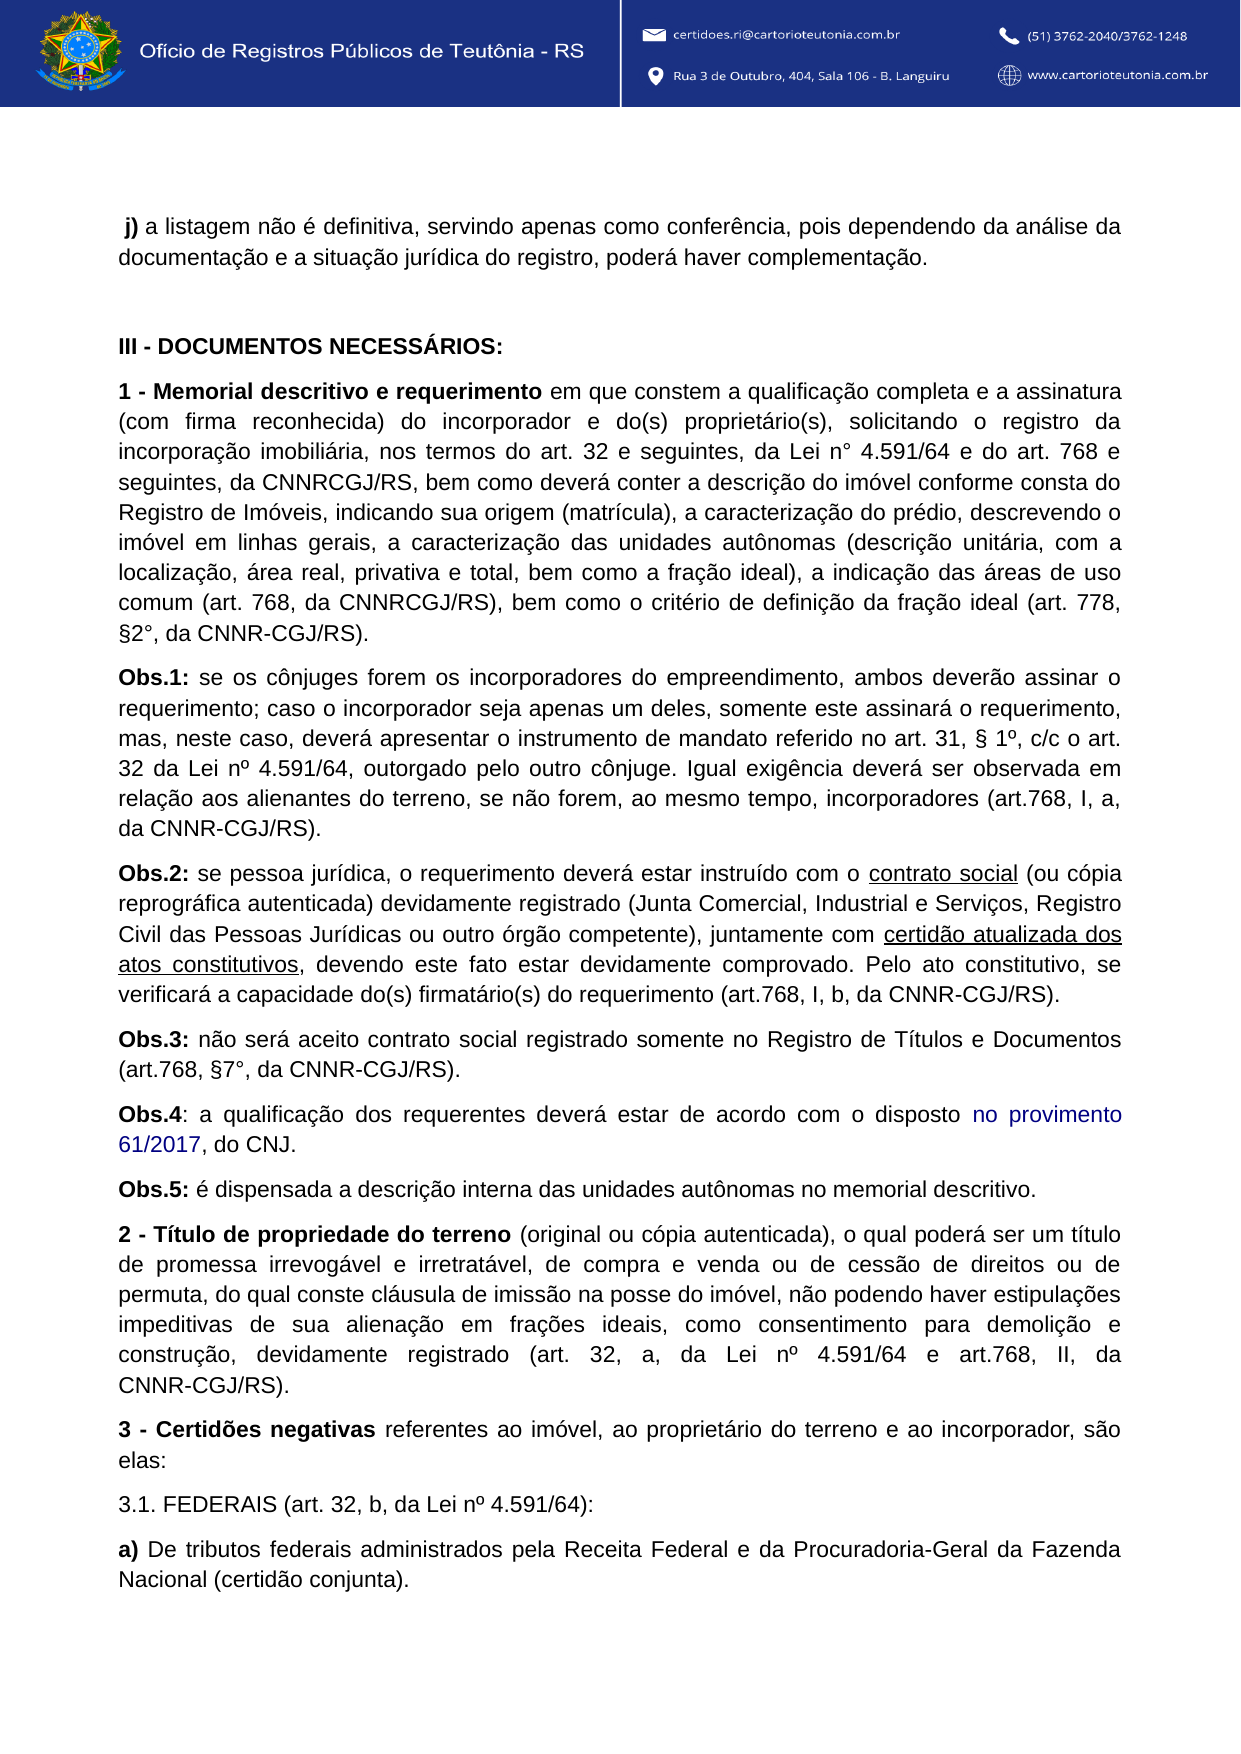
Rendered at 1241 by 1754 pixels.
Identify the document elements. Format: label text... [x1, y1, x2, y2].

text Obs.4: a qualificação dos requerentes deverá estar de acordo com o disposto no provimento 61/2017, do CNJ. [118, 1101, 1122, 1157]
text Obs.1: se os cônjuges forem os incorporadores do empreendimento, ambos deverão assinar o requerimento; caso o incorporador seja apenas um deles, somente este assinará o requerimento, mas, neste caso, deverá apresentar o instrumento de mandato referido no art. 31, § 1º, c/c o art. 32 da Lei nº 4.591/64, outorgado pelo outro cônjuge. Igual exigência deverá ser observada em relação aos alienantes do terreno, se não forem, ao mesmo tempo, incorporadores (art.768, I, a, da CNNR-CGJ/RS). [118, 664, 1122, 842]
text j) a listagem não é definitiva, servindo apenas como conferência, pois dependendo da análise da documentação e a situação jurídica do registro, poderá haver complementação. [118, 213, 1122, 270]
text a) De tributos federais administrados pela Receita Federal e da Procuradoria-Geral da Fazenda Nacional (certidão conjunta). [118, 1536, 1122, 1593]
picture [0, 0, 1241, 107]
text Obs.3: não será aceito contrato social registrado somente no Registro de Títulos e Documentos (art.768, §7°, da CNNR-CGJ/RS). [118, 1026, 1122, 1082]
text 1 - Memorial descritivo e requerimento em que constem a qualificação completa e a assinatura (com firma reconhecida) do incorporador e do(s) proprietário(s), solicitando o registro da incorporação imobiliária, nos termos do art. 32 e seguintes, da Lei n° 4.591/64 e do art. 768 e seguintes, da CNNRCGJ/RS, bem como deverá conter a descrição do imóvel conforme consta do Registro de Imóveis, indicando sua origem (matrícula), a caracterização do prédio, descrevendo o imóvel em linhas gerais, a caracterização das unidades autônomas (descrição unitária, com a localização, área real, privativa e total, bem como a fração ideal), a indicação das áreas de uso comum (art. 768, da CNNRCGJ/RS), bem como o critério de definição da fração ideal (art. 778, §2°, da CNNR-CGJ/RS). [118, 378, 1122, 646]
text 3.1. FEDERAIS (art. 32, b, da Lei nº 4.591/64): [118, 1491, 1122, 1518]
text Obs.2: se pessoa jurídica, o requerimento deverá estar instruído com o contrato social (ou cópia reprográfica autenticada) devidamente registrado (Junta Comercial, Industrial e Serviços, Registro Civil das Pessoas Jurídicas ou outro órgão competente), juntamente com certidão atualizada dos atos constitutivos, devendo este fato estar devidamente comprovado. Pelo ato constitutivo, se verificará a capacidade do(s) firmatário(s) do requerimento (art.768, I, b, da CNNR-CGJ/RS). [118, 860, 1122, 1007]
text III - DOCUMENTOS NECESSÁRIOS: [118, 333, 1122, 359]
text Obs.5: é dispensada a descrição interna das unidades autônomas no memorial descritivo. [118, 1176, 1122, 1202]
text 2 - Título de propriedade do terreno (original ou cópia autenticada), o qual poderá ser um título de promessa irrevogável e irretratável, de compra e venda ou de cessão de direitos ou de permuta, do qual conste cláusula de imissão na posse do imóvel, não podendo haver estipulações impeditivas de sua alienação em frações ideais, como consentimento para demolição e construção, devidamente registrado (art. 32, a, da Lei nº 4.591/64 e art.768, II, da CNNR-CGJ/RS). [118, 1221, 1122, 1398]
text 3 - Certidões negativas referentes ao imóvel, ao proprietário do terreno e ao incorporador, são elas: [118, 1416, 1122, 1473]
